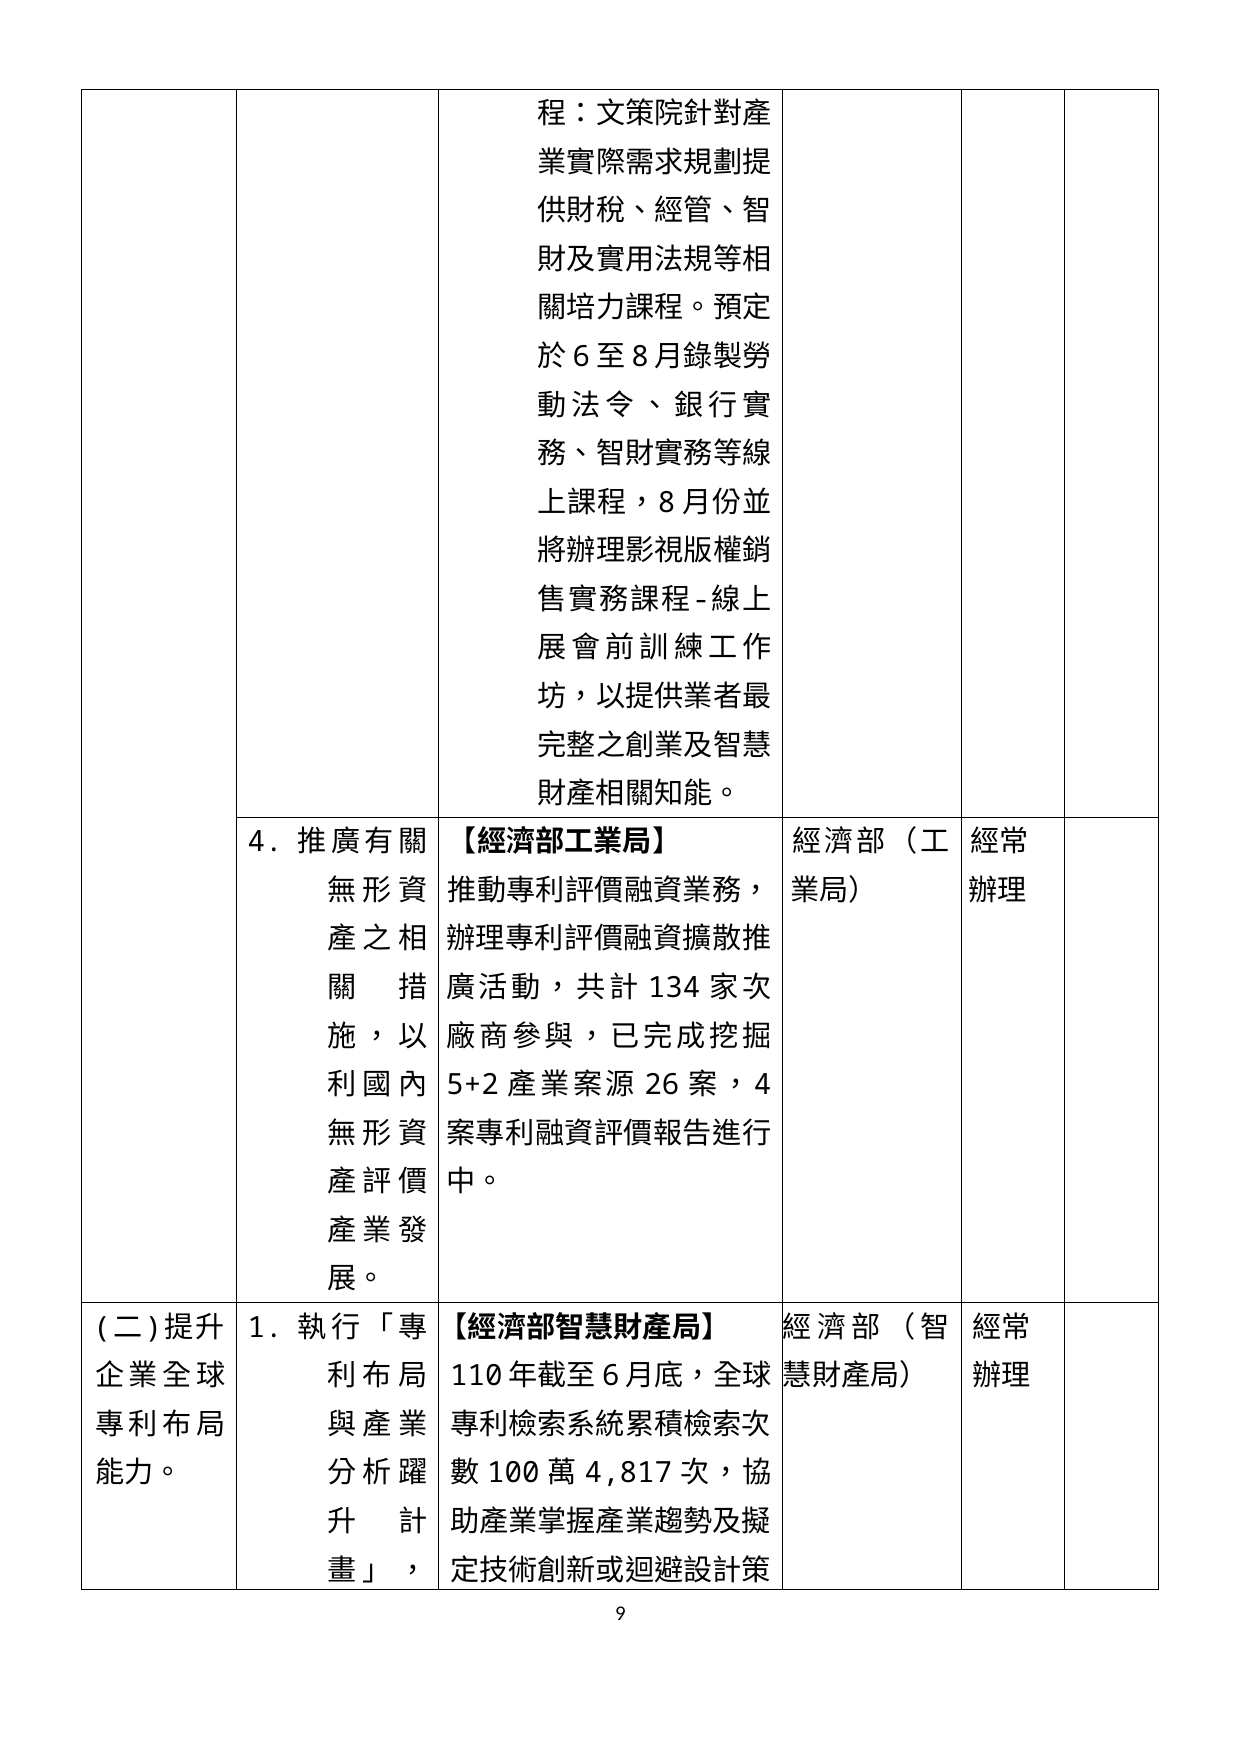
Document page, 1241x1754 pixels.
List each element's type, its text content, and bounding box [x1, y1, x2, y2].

table_cell [1065, 818, 1158, 1302]
table_cell 經濟部（工業局） [783, 818, 961, 1302]
table_cell 推廣有關無形資產之相關措施，以利國內無形資產評價產業發展。 [237, 818, 438, 1302]
table_cell 【經濟部智慧財產局】 110年截至6月底，全球專利檢索系統累積檢索次數100萬4,817次，協助產業掌握產業趨勢及擬定技術創新或迴避設計策 [439, 1303, 782, 1588]
table_cell [82, 90, 236, 817]
table_cell 程：文策院針對產業實際需求規劃提供財稅、經管、智財及實用法規等相關培力課程。預定於6至8月錄製勞動法令、銀行實務、智財實務等線上課程，8月份並將辦理影視版權銷售實務課程-線上展會前訓練工作坊，以提供業者最完整之創業及智慧財產相關知能。 [439, 90, 782, 817]
table_cell (二)提升 企業全球專利布局能力。 [82, 1303, 236, 1588]
table_cell [237, 90, 438, 817]
table_cell 經濟部（智慧財產局） [783, 1303, 961, 1588]
table_cell 執行「專利布局與產業分析躍升計畫」， [237, 1303, 438, 1588]
table_cell 【經濟部工業局】 推動專利評價融資業務，辦理專利評價融資擴散推廣活動，共計134家次廠商參與，已完成挖掘5+2產業案源26案，4案專利融資評價報告進行中。 [439, 818, 782, 1302]
table_cell 經常辦理 [962, 1303, 1064, 1588]
table_cell 經常辦理 [962, 818, 1064, 1302]
table_cell [962, 90, 1064, 817]
table_cell [1065, 90, 1158, 817]
table_cell [783, 90, 961, 817]
table_cell [1065, 1303, 1158, 1588]
table_cell [82, 817, 236, 1302]
